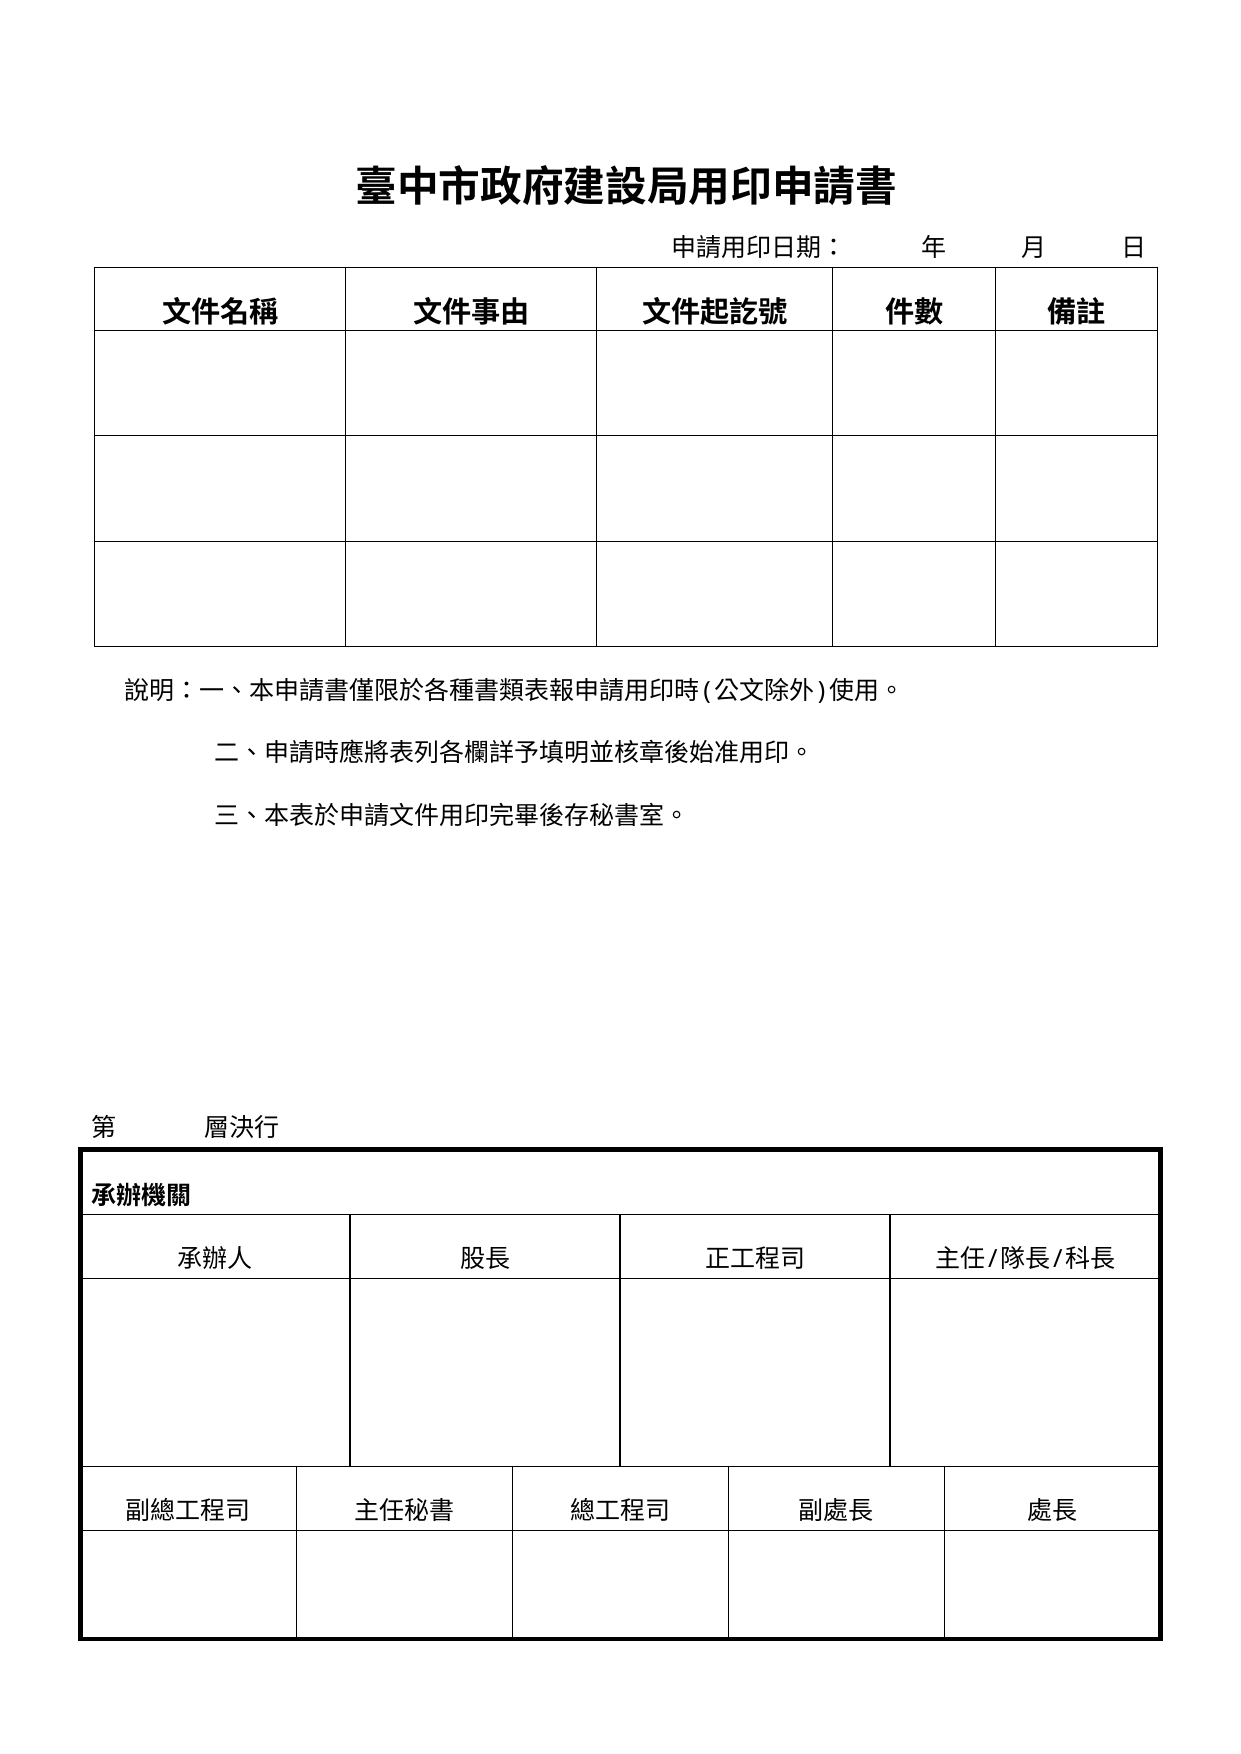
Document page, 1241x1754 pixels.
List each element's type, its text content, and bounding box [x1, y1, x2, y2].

table_cell 正工程司 [621, 1215, 889, 1278]
table_cell [83, 1531, 296, 1636]
table_cell 件數 [833, 268, 995, 330]
table_cell [351, 1279, 619, 1466]
table_cell [945, 1531, 1158, 1636]
table_cell [996, 436, 1157, 541]
table_cell [95, 542, 345, 646]
table_cell 副處長 [729, 1467, 944, 1530]
table_cell 總工程司 [513, 1467, 728, 1530]
table_cell 文件起訖號 [597, 268, 832, 330]
table_cell 承辦人 [83, 1215, 349, 1278]
table_cell 備註 [996, 268, 1157, 330]
text 說明：一、本申請書僅限於各種書類表報申請用印時(公文除外)使用。 [124, 647, 1116, 709]
table_cell [95, 436, 345, 541]
table_cell [729, 1531, 944, 1636]
table_cell 主任/隊長/科長 [891, 1215, 1158, 1278]
table_cell [597, 542, 832, 646]
table_cell 處長 [945, 1467, 1158, 1530]
table_cell [833, 331, 995, 435]
table_cell [996, 331, 1157, 435]
table_cell [996, 542, 1157, 646]
table_cell 主任秘書 [297, 1467, 512, 1530]
table_cell [95, 331, 345, 435]
table_cell [833, 542, 995, 646]
table_cell [297, 1531, 512, 1636]
table_cell 副總工程司 [83, 1467, 296, 1530]
table_cell [597, 331, 832, 435]
table_cell [621, 1279, 889, 1466]
table_header 臺中市政府建設局用印申請書 申請用印日期： 年 月 日 [95, 142, 1158, 267]
table_cell [83, 1279, 349, 1466]
text 三、本表於申請文件用印完畢後存秘書室。 [124, 772, 1116, 834]
table_cell [597, 436, 832, 541]
table_cell [513, 1531, 728, 1636]
table_cell 文件名稱 [95, 268, 345, 330]
table_cell [891, 1279, 1158, 1466]
table_cell 股長 [351, 1215, 619, 1278]
table_cell [346, 331, 596, 435]
table_cell 文件事由 [346, 268, 596, 330]
table_cell [833, 436, 995, 541]
table_cell [346, 436, 596, 541]
table_cell 承辦機關 [83, 1152, 1158, 1214]
table_header 第 層決行 [80, 1084, 1160, 1147]
text 二、申請時應將表列各欄詳予填明並核章後始准用印。 [124, 709, 1116, 772]
table_cell [346, 542, 596, 646]
